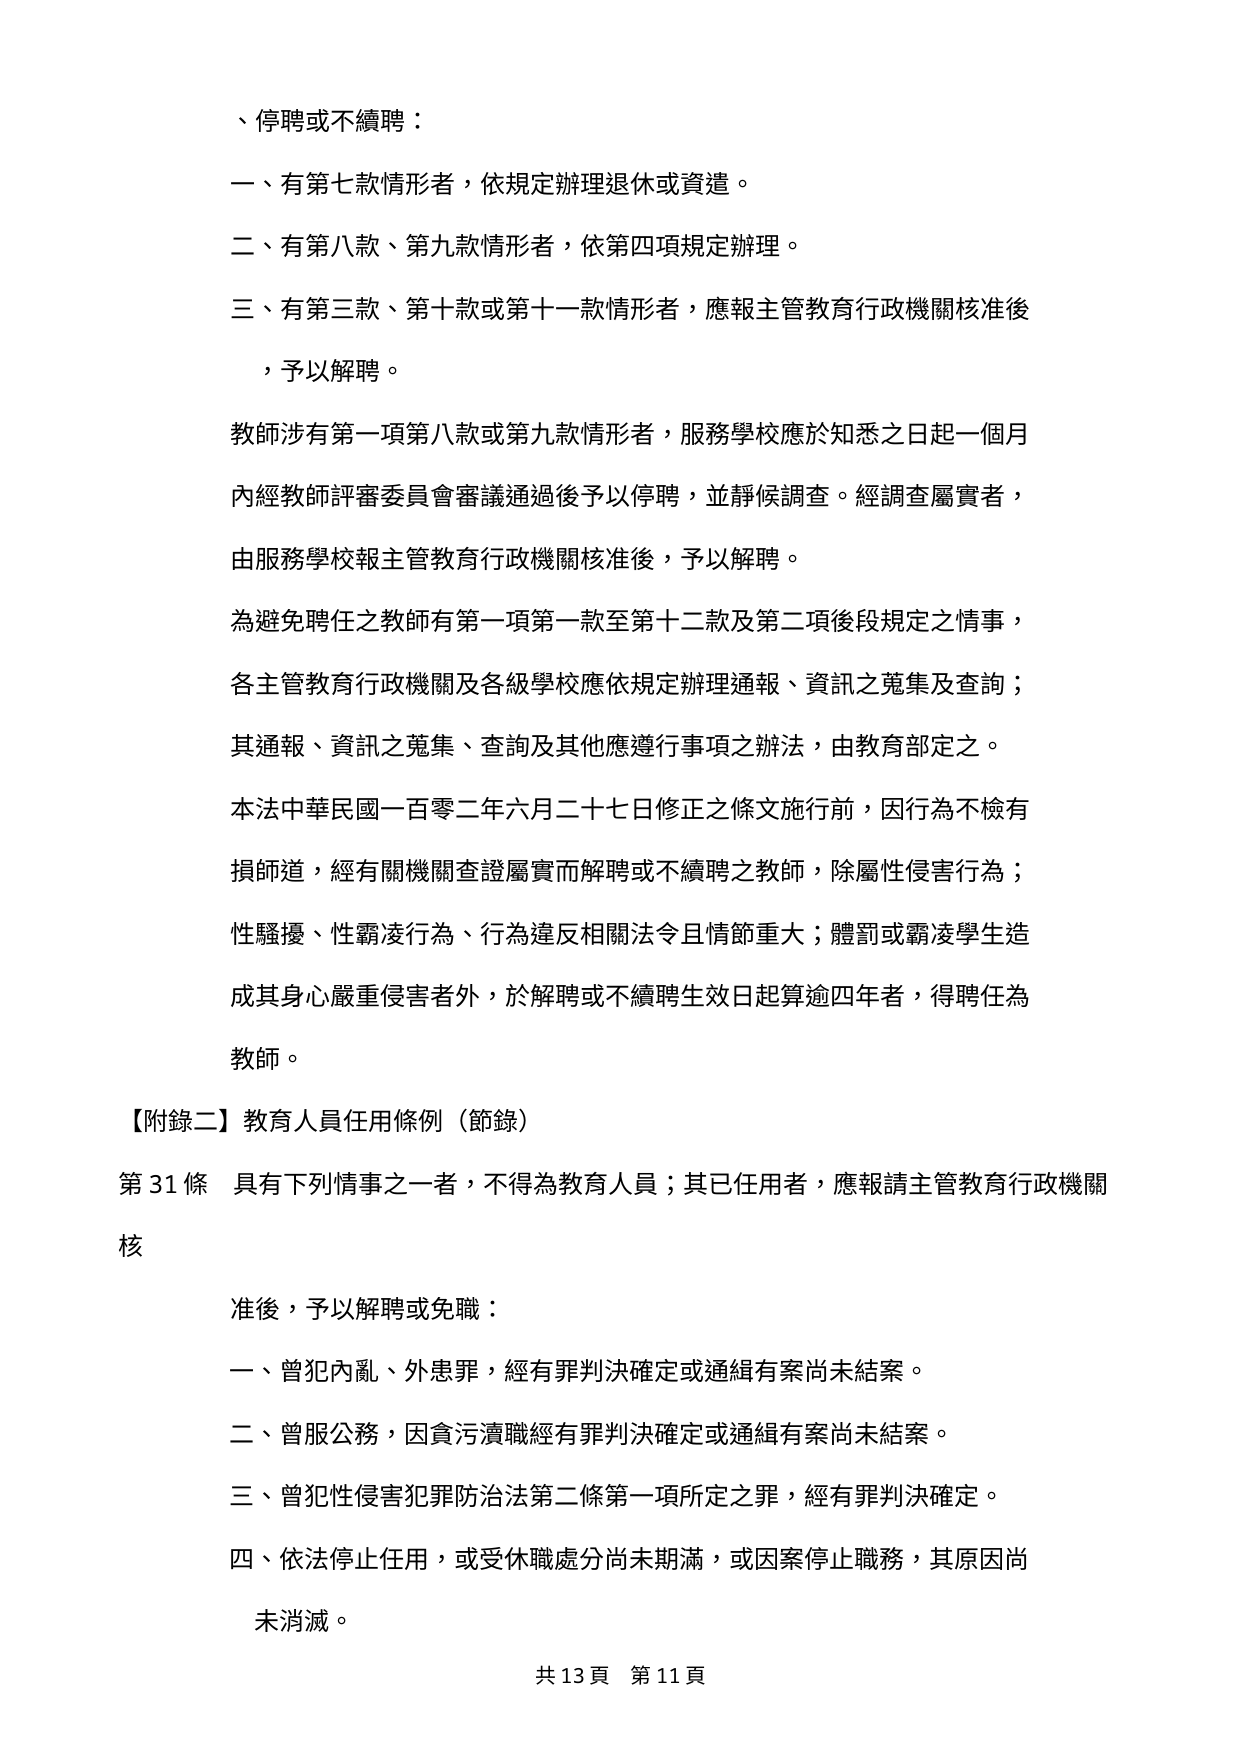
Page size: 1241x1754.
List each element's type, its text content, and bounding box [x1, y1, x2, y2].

text 本法中華民國一百零二年六月二十七日修正之條文施行前，因行為不檢有 [118, 766, 1122, 828]
text 准後，予以解聘或免職： [118, 1266, 1122, 1328]
text 其通報、資訊之蒐集、查詢及其他應遵行事項之辦法，由教育部定之。 [118, 703, 1122, 766]
text 【附錄二】教育人員任用條例（節錄） [118, 1078, 1122, 1141]
text 二、有第八款、第九款情形者，依第四項規定辦理。 [118, 203, 1122, 266]
text 一、有第七款情形者，依規定辦理退休或資遣。 [118, 141, 1122, 203]
text 各主管教育行政機關及各級學校應依規定辦理通報、資訊之蒐集及查詢； [118, 641, 1122, 703]
text 損師道，經有關機關查證屬實而解聘或不續聘之教師，除屬性侵害行為； [118, 828, 1122, 891]
text 四、依法停止任用，或受休職處分尚未期滿，或因案停止職務，其原因尚 [118, 1516, 1122, 1578]
text 、停聘或不續聘： [118, 78, 1122, 141]
text 教師涉有第一項第八款或第九款情形者，服務學校應於知悉之日起一個月 [118, 391, 1122, 453]
text 未消滅。 [118, 1578, 1122, 1641]
text 成其身心嚴重侵害者外，於解聘或不續聘生效日起算逾四年者，得聘任為 [118, 953, 1122, 1016]
text 一、曾犯內亂、外患罪，經有罪判決確定或通緝有案尚未結案。 [118, 1328, 1122, 1391]
text 三、有第三款、第十款或第十一款情形者，應報主管教育行政機關核准後 [118, 266, 1122, 328]
text 內經教師評審委員會審議通過後予以停聘，並靜候調查。經調查屬實者， [118, 453, 1122, 516]
text 為避免聘任之教師有第一項第一款至第十二款及第二項後段規定之情事， [118, 578, 1122, 641]
text 第31條 具有下列情事之一者，不得為教育人員；其已任用者，應報請主管教育行政機關核 [118, 1141, 1122, 1266]
text ，予以解聘。 [118, 328, 1122, 391]
text 性騷擾、性霸凌行為、行為違反相關法令且情節重大；體罰或霸凌學生造 [118, 891, 1122, 953]
text 三、曾犯性侵害犯罪防治法第二條第一項所定之罪，經有罪判決確定。 [118, 1453, 1122, 1516]
text 二、曾服公務，因貪污瀆職經有罪判決確定或通緝有案尚未結案。 [118, 1391, 1122, 1453]
text 教師。 [118, 1016, 1122, 1078]
text 由服務學校報主管教育行政機關核准後，予以解聘。 [118, 516, 1122, 578]
